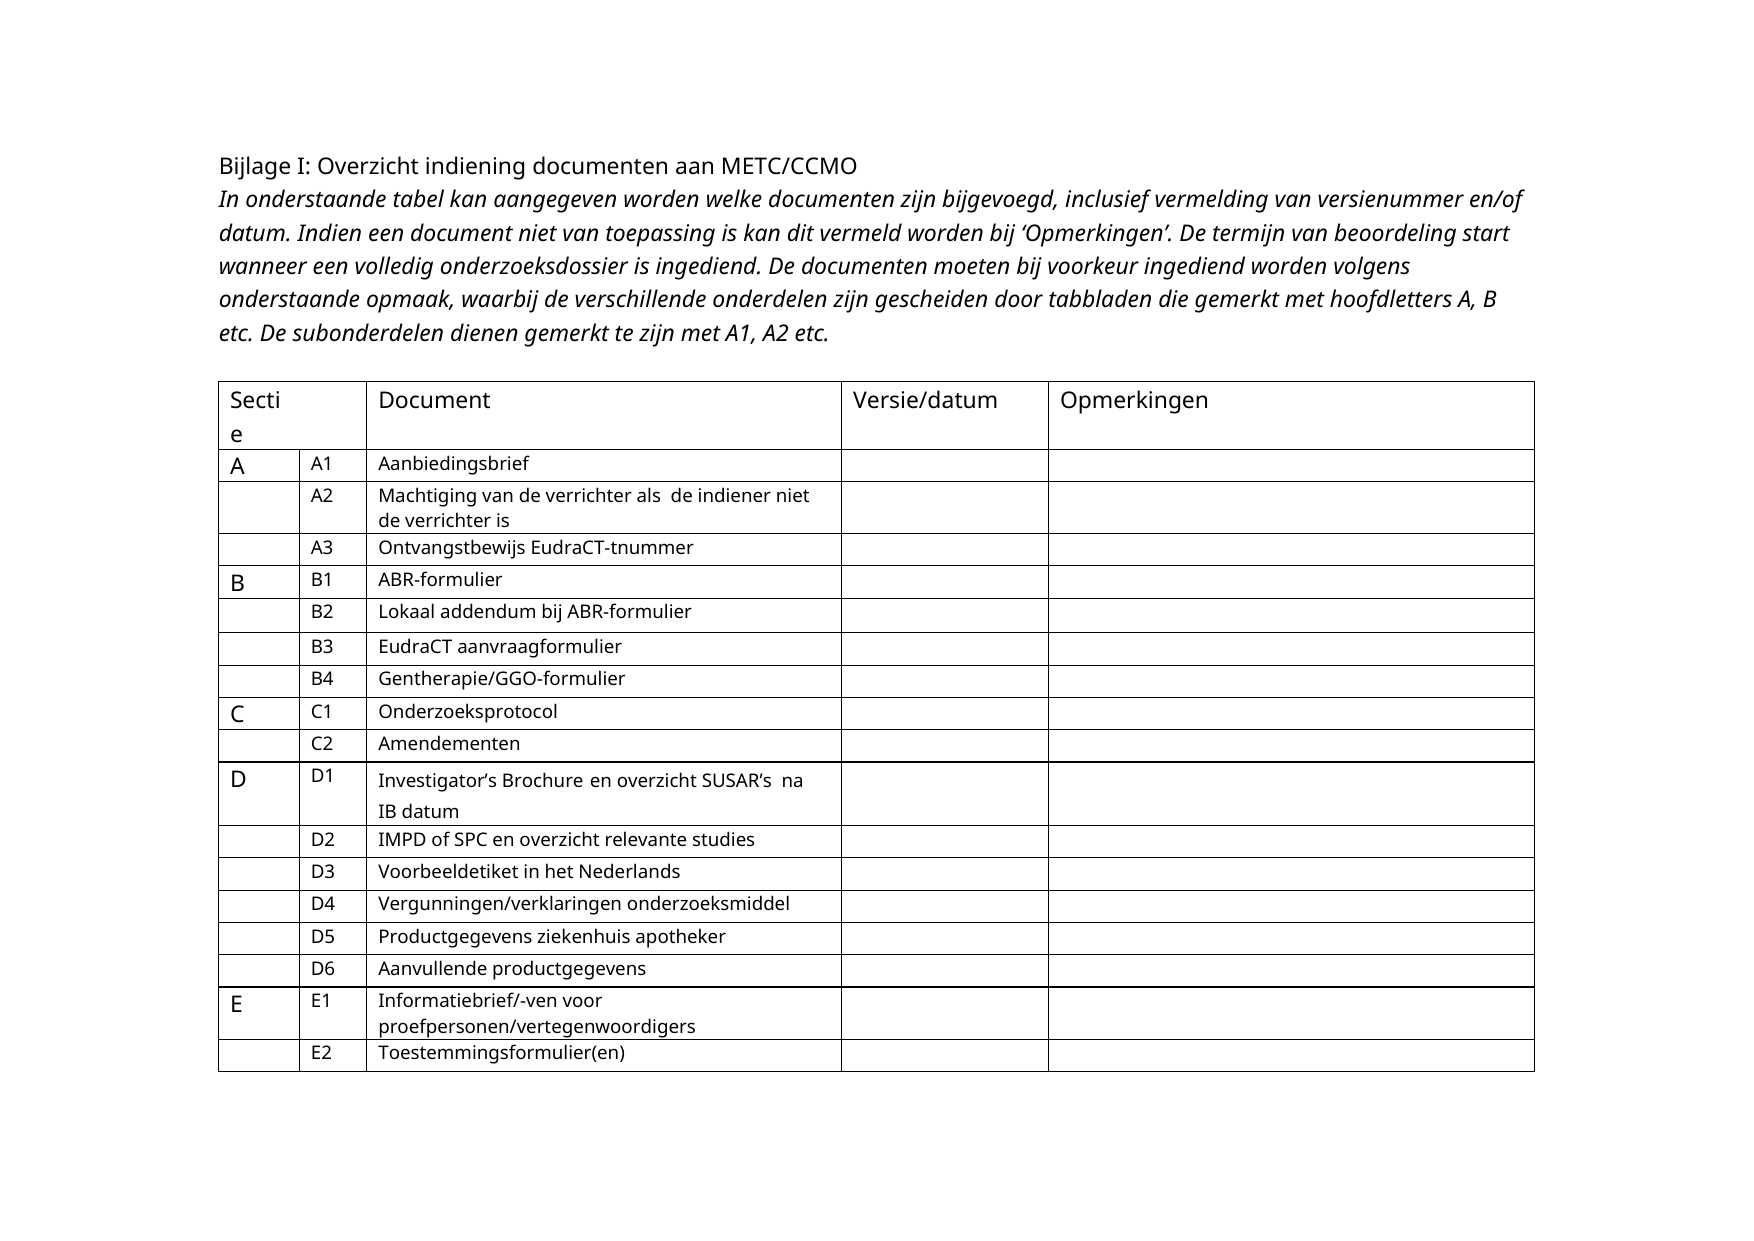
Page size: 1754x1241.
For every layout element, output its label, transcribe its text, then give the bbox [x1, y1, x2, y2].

table_cell Informatiebrief/-ven voor proefpersonen/vertegenwoordigers [367, 988, 841, 1038]
table_cell E1 [300, 988, 366, 1038]
table_cell E [219, 988, 299, 1038]
text Bijlage I: Overzicht indiening documenten aan METC/CCMO [218, 148, 1535, 181]
table_cell [1049, 1040, 1534, 1071]
table_header Document [367, 382, 841, 449]
table_cell [842, 730, 1048, 761]
table_cell [842, 698, 1048, 729]
table_cell [1049, 955, 1534, 986]
table_cell [219, 858, 299, 889]
table_cell Vergunningen/verklaringen onderzoeksmiddel [367, 891, 841, 922]
table_header Sectie [219, 382, 299, 449]
table_cell [219, 599, 299, 632]
table_cell [842, 923, 1048, 954]
table_cell [1049, 666, 1534, 697]
table_cell [842, 633, 1048, 664]
table_cell [1049, 450, 1534, 481]
table_cell D4 [300, 891, 366, 922]
table_cell Aanbiedingsbrief [367, 450, 841, 481]
table_cell D6 [300, 955, 366, 986]
table_cell [842, 450, 1048, 481]
table_cell A3 [300, 534, 366, 565]
table_cell [1049, 566, 1534, 598]
table_cell [842, 566, 1048, 598]
table_cell [1049, 599, 1534, 632]
table_header Versie/datum [842, 382, 1048, 449]
table_cell [842, 891, 1048, 922]
table_cell B1 [300, 566, 366, 598]
table_cell [842, 599, 1048, 632]
table_cell D3 [300, 858, 366, 889]
table_cell Investigator’s Brochure en overzicht SUSAR’s na IB datum [367, 763, 841, 825]
table_cell C2 [300, 730, 366, 761]
text In onderstaande tabel kan aangegeven worden welke documenten zijn bijgevoegd, inclusief vermelding van versienummer en/of datum. Indien een document niet van toepassing is kan dit vermeld worden bij ‘Opmerkingen’. De termijn van beoordeling start wanneer een volledig onderzoeksdossier is ingediend. De documenten moeten bij voorkeur ingediend worden volgens onderstaande opmaak, waarbij de verschillende onderdelen zijn gescheiden door tabbladen die gemerkt met hoofdletters A, B etc. De subonderdelen dienen gemerkt te zijn met A1, A2 etc. [218, 181, 1535, 348]
table_cell A [219, 450, 299, 481]
table_cell B4 [300, 666, 366, 697]
table_cell [1049, 482, 1534, 533]
table_cell EudraCT aanvraagformulier [367, 633, 841, 664]
table_cell [219, 826, 299, 857]
table_cell [1049, 633, 1534, 664]
table_cell [842, 826, 1048, 857]
table_cell [1049, 534, 1534, 565]
table_cell [219, 923, 299, 954]
table_cell D1 [300, 763, 366, 825]
table_header [299, 382, 366, 449]
table_cell [219, 633, 299, 664]
table_cell C1 [300, 698, 366, 729]
table_cell Gentherapie/GGO-formulier [367, 666, 841, 697]
table_cell A2 [300, 482, 366, 533]
table_cell [219, 1040, 299, 1071]
table_cell [842, 988, 1048, 1038]
table_cell E2 [300, 1040, 366, 1071]
table_cell [219, 955, 299, 986]
table_cell B2 [300, 599, 366, 632]
table_cell [842, 666, 1048, 697]
table_cell [842, 534, 1048, 565]
table_cell [219, 534, 299, 565]
table_cell ABR-formulier [367, 566, 841, 598]
table_cell Onderzoeksprotocol [367, 698, 841, 729]
table_cell A1 [300, 450, 366, 481]
table_cell IMPD of SPC en overzicht relevante studies [367, 826, 841, 857]
table_cell B3 [300, 633, 366, 664]
table_cell C [219, 698, 299, 729]
table_cell D [219, 763, 299, 825]
table_cell Machtiging van de verrichter als de indiener niet de verrichter is [367, 482, 841, 533]
table_header Opmerkingen [1049, 382, 1534, 449]
table_cell [219, 666, 299, 697]
table_cell [1049, 923, 1534, 954]
table_cell [842, 1040, 1048, 1071]
table_cell [1049, 988, 1534, 1038]
table_cell Aanvullende productgegevens [367, 955, 841, 986]
table_cell [219, 730, 299, 761]
table_cell [1049, 826, 1534, 857]
table_cell [219, 482, 299, 533]
table_cell [1049, 730, 1534, 761]
table_cell Ontvangstbewijs EudraCT-tnummer [367, 534, 841, 565]
table_cell [842, 858, 1048, 889]
table_cell D2 [300, 826, 366, 857]
table_cell [1049, 858, 1534, 889]
table_cell [842, 763, 1048, 825]
table_cell [842, 482, 1048, 533]
table_cell Voorbeeldetiket in het Nederlands [367, 858, 841, 889]
table_cell [1049, 891, 1534, 922]
table_cell D5 [300, 923, 366, 954]
table_cell [1049, 763, 1534, 825]
table_cell Lokaal addendum bij ABR-formulier [367, 599, 841, 632]
table_cell [1049, 698, 1534, 729]
table_cell Toestemmingsformulier(en) [367, 1040, 841, 1071]
table_cell B [219, 566, 299, 598]
table_cell [842, 955, 1048, 986]
table_cell Productgegevens ziekenhuis apotheker [367, 923, 841, 954]
table_cell [219, 891, 299, 922]
table_cell Amendementen [367, 730, 841, 761]
